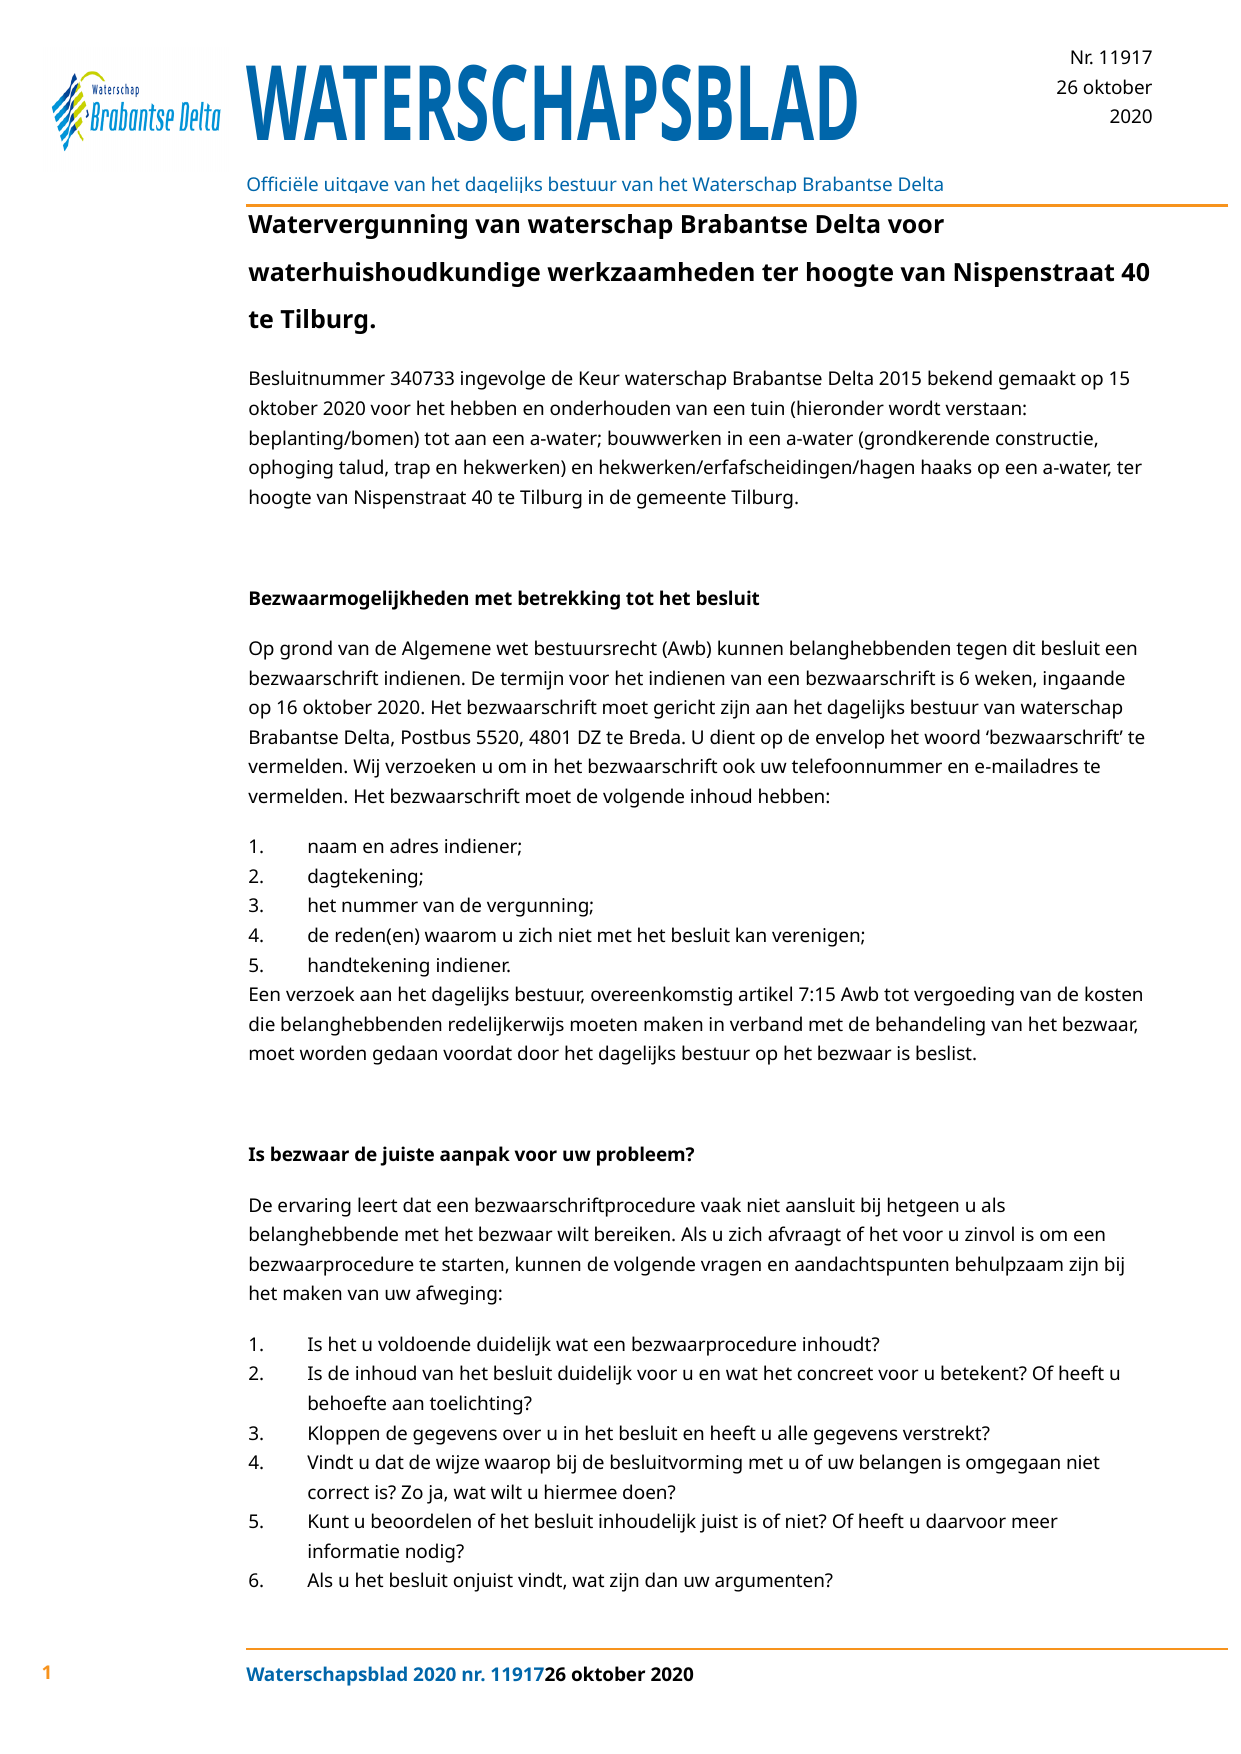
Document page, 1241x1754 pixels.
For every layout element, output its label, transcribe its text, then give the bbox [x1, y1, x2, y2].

list Kunt u beoordelen of het besluit inhoudelijk juist is of niet? Of heeft u daarvoor meer informatie nodig? [248, 1508, 1152, 1564]
text Bezwaarmogelijkheden met betrekking tot het besluit [248, 585, 1152, 610]
text Watervergunning van waterschap Brabantse Delta voor waterhuishoudkundige werkzaamheden ter hoogte van Nispenstraat 40 te Tilburg. [248, 207, 1152, 336]
text Is bezwaar de juiste aanpak voor uw probleem? [248, 1141, 1152, 1167]
text Een verzoek aan het dagelijks bestuur, overeenkomstig artikel 7:15 Awb tot vergoeding van de kosten die belanghebbenden redelijkerwijs moeten maken in verband met de behandeling van het bezwaar, moet worden gedaan voordat door het dagelijks bestuur op het bezwaar is beslist. [248, 981, 1152, 1066]
picture [41, 47, 231, 172]
list dagtekening; [248, 863, 1152, 889]
text Op grond van de Algemene wet bestuursrecht (Awb) kunnen belanghebbenden tegen dit besluit een bezwaarschrift indienen. De termijn voor het indienen van een bezwaarschrift is 6 weken, ingaande op 16 oktober 2020. Het bezwaarschrift moet gericht zijn aan het dagelijks bestuur van waterschap Brabantse Delta, Postbus 5520, 4801 DZ te Breda. U dient op de envelop het woord ‘bezwaarschrift’ te vermelden. Wij verzoeken u om in het bezwaarschrift ook uw telefoonnummer en e‑mailadres te vermelden. Het bezwaarschrift moet de volgende inhoud hebben: [248, 635, 1152, 809]
text De ervaring leert dat een bezwaarschriftprocedure vaak niet aansluit bij hetgeen u als belanghebbende met het bezwaar wilt bereiken. Als u zich afvraagt of het voor u zinvol is om een bezwaarprocedure te starten, kunnen de volgende vragen en aandachtspunten behulpzaam zijn bij het maken van uw afweging: [248, 1192, 1152, 1306]
list Is de inhoud van het besluit duidelijk voor u en wat het concreet voor u betekent? Of heeft u behoefte aan toelichting? [248, 1361, 1152, 1416]
list handtekening indiener. [248, 952, 1152, 977]
list Vindt u dat de wijze waarop bij de besluitvorming met u of uw belangen is omgegaan niet correct is? Zo ja, wat wilt u hiermee doen? [248, 1449, 1152, 1504]
list het nummer van de vergunning; [248, 893, 1152, 918]
list naam en adres indiener; [248, 833, 1152, 859]
list de reden(en) waarom u zich niet met het besluit kan verenigen; [248, 922, 1152, 948]
list Is het u voldoende duidelijk wat een bezwaarprocedure inhoudt? [248, 1331, 1152, 1357]
text Besluitnummer 340733 ingevolge de Keur waterschap Brabantse Delta 2015 bekend gemaakt op 15 oktober 2020 voor het hebben en onderhouden van een tuin (hieronder wordt verstaan: beplanting/bomen) tot aan een a-water; bouwwerken in een a-water (grondkerende constructie, ophoging talud, trap en hekwerken) en hekwerken/erfafscheidingen/hagen haaks op een a-water, ter hoogte van Nispenstraat 40 te Tilburg in de gemeente Tilburg. [248, 366, 1152, 509]
list Kloppen de gegevens over u in het besluit en heeft u alle gegevens verstrekt? [248, 1420, 1152, 1445]
list Als u het besluit onjuist vindt, wat zijn dan uw argumenten? [248, 1568, 1152, 1593]
